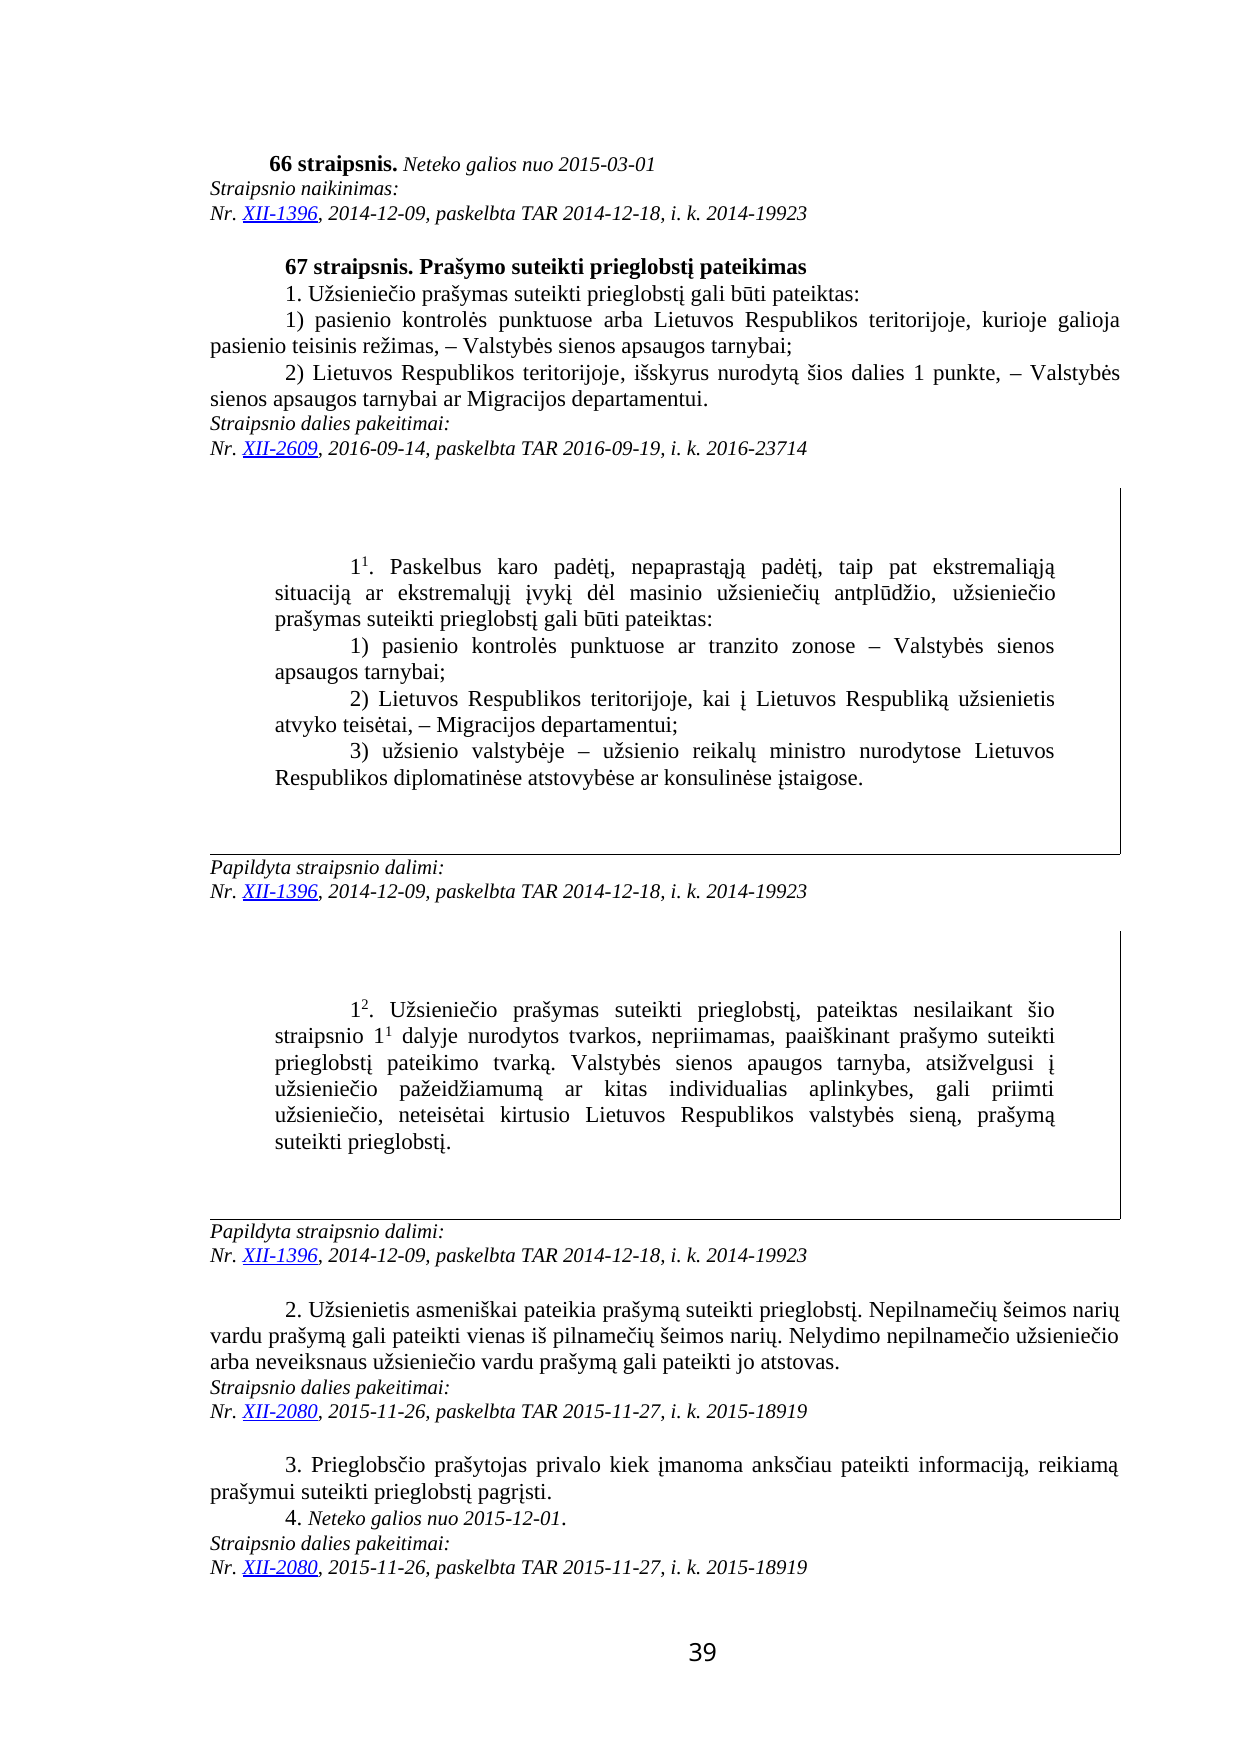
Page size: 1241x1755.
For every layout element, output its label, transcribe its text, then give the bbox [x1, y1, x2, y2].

text 3) užsienio valstybėje – užsienio reikalų ministro nurodytose Lietuvos Respublikos diplomatinėse atstovybėse ar konsulinėse įstaigose. [210, 737, 1120, 854]
text 12. Užsieniečio prašymas suteikti prieglobstį, pateiktas nesilaikant šio straipsnio 11 dalyje nurodytos tvarkos, nepriimamas, paaiškinant prašymo suteikti prieglobstį pateikimo tvarką. Valstybės sienos apaugos tarnyba, atsižvelgusi į užsieniečio pažeidžiamumą ar kitas individualias aplinkybes, gali priimti užsieniečio, neteisėtai kirtusio Lietuvos Respublikos valstybės sieną, prašymą suteikti prieglobstį. [210, 931, 1120, 1219]
text Papildyta straipsnio dalimi: [210, 1219, 1120, 1243]
text Nr. XII-1396, 2014-12-09, paskelbta TAR 2014-12-18, i. k. 2014-19923 [210, 200, 1120, 224]
text 3. Prieglobsčio prašytojas privalo kiek įmanoma anksčiau pateikti informaciją, reikiamą prašymui suteikti prieglobstį pagrįsti. [210, 1452, 1120, 1504]
text 2. Užsienietis asmeniškai pateikia prašymą suteikti prieglobstį. Nepilnamečių šeimos narių vardu prašymą gali pateikti vienas iš pilnamečių šeimos narių. Nelydimo nepilnamečio užsieniečio arba neveiksnaus užsieniečio vardu prašymą gali pateikti jo atstovas. [210, 1296, 1120, 1375]
text Straipsnio dalies pakeitimai: [210, 411, 1120, 435]
text 66 straipsnis. Neteko galios nuo 2015-03-01 [210, 150, 1120, 176]
text 2) Lietuvos Respublikos teritorijoje, išskyrus nurodytą šios dalies 1 punkte, – Valstybės sienos apsaugos tarnybai ar Migracijos departamentui. [210, 359, 1120, 411]
text Straipsnio dalies pakeitimai: [210, 1531, 1120, 1555]
text Nr. XII-2080, 2015-11-26, paskelbta TAR 2015-11-27, i. k. 2015-18919 [210, 1399, 1120, 1423]
text 2) Lietuvos Respublikos teritorijoje, kai į Lietuvos Respubliką užsienietis atvyko teisėtai, – Migracijos departamentui; [210, 684, 1120, 737]
text 1) pasienio kontrolės punktuose arba Lietuvos Respublikos teritorijoje, kurioje galioja pasienio teisinis režimas, – Valstybės sienos apsaugos tarnybai; [210, 306, 1120, 359]
text 4. Neteko galios nuo 2015-12-01. [210, 1504, 1120, 1531]
text Straipsnio dalies pakeitimai: [210, 1375, 1120, 1399]
text Nr. XII-1396, 2014-12-09, paskelbta TAR 2014-12-18, i. k. 2014-19923 [210, 879, 1120, 903]
text 67 straipsnis. Prašymo suteikti prieglobstį pateikimas [210, 253, 1120, 279]
text Nr. XII-2080, 2015-11-26, paskelbta TAR 2015-11-27, i. k. 2015-18919 [210, 1555, 1120, 1579]
text 1. Užsieniečio prašymas suteikti prieglobstį gali būti pateiktas: [210, 279, 1120, 306]
text Papildyta straipsnio dalimi: [210, 854, 1120, 879]
text 1) pasienio kontrolės punktuose ar tranzito zonose – Valstybės sienos apsaugos tarnybai; [210, 632, 1120, 684]
text 11. Paskelbus karo padėtį, nepaprastąją padėtį, taip pat ekstremaliąją situaciją ar ekstremalųjį įvykį dėl masinio užsieniečių antplūdžio, užsieniečio prašymas suteikti prieglobstį gali būti pateiktas: [210, 488, 1120, 632]
text Straipsnio naikinimas: [210, 176, 1120, 200]
text Nr. XII-1396, 2014-12-09, paskelbta TAR 2014-12-18, i. k. 2014-19923 [210, 1243, 1120, 1267]
text Nr. XII-2609, 2016-09-14, paskelbta TAR 2016-09-19, i. k. 2016-23714 [210, 435, 1120, 459]
